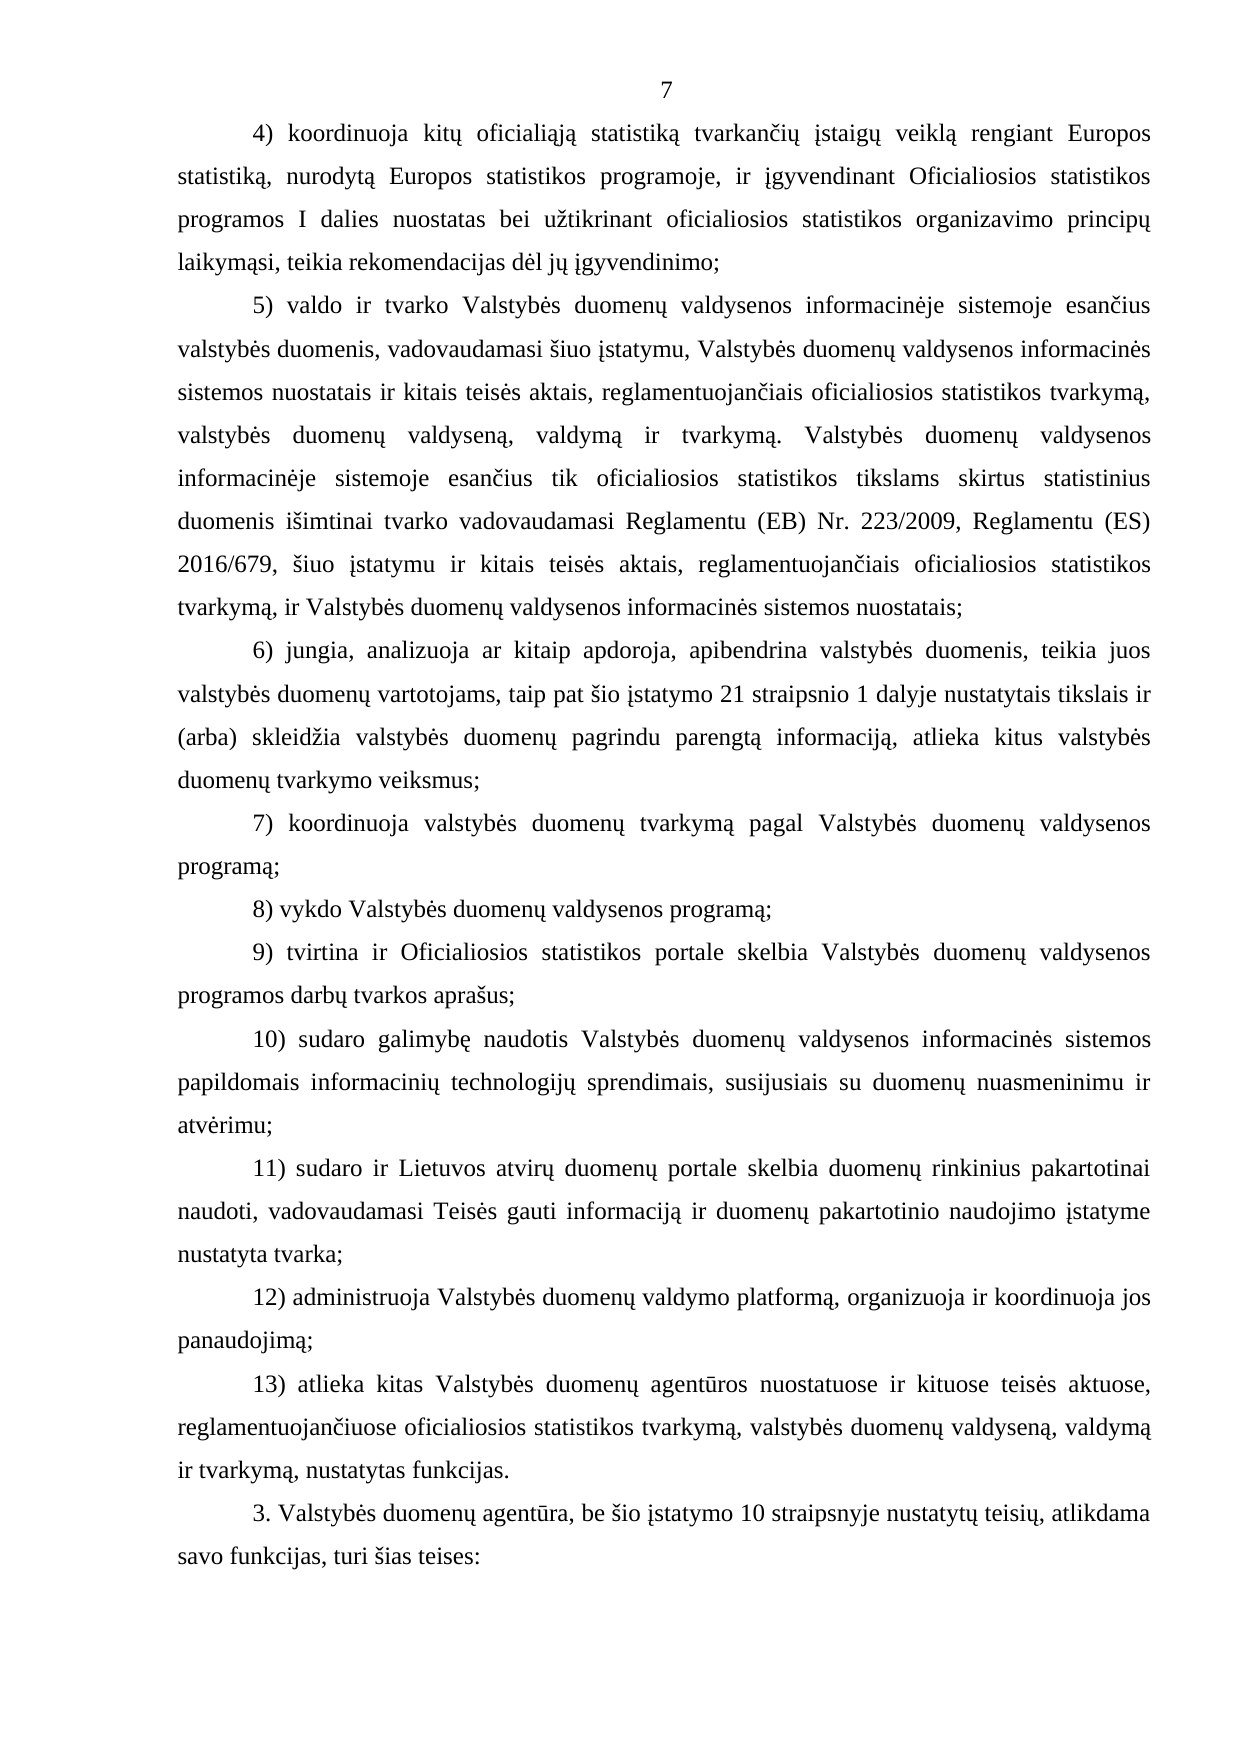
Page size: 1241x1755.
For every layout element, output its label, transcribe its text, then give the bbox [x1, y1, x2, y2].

text 8) vykdo Valstybės duomenų valdysenos programą; [177, 894, 1152, 923]
text 3. Valstybės duomenų agentūra, be šio įstatymo 10 straipsnyje nustatytų teisių, atlikdama savo funkcijas, turi šias teises: [177, 1498, 1152, 1570]
text 4) koordinuoja kitų oficialiąją statistiką tvarkančių įstaigų veiklą rengiant Europos statistiką, nurodytą Europos statistikos programoje, ir įgyvendinant Oficialiosios statistikos programos I dalies nuostatas bei užtikrinant oficialiosios statistikos organizavimo principų laikymąsi, teikia rekomendacijas dėl jų įgyvendinimo; [177, 118, 1152, 276]
text 13) atlieka kitas Valstybės duomenų agentūros nuostatuose ir kituose teisės aktuose, reglamentuojančiuose oficialiosios statistikos tvarkymą, valstybės duomenų valdyseną, valdymą ir tvarkymą, nustatytas funkcijas. [177, 1369, 1152, 1484]
text 11) sudaro ir Lietuvos atvirų duomenų portale skelbia duomenų rinkinius pakartotinai naudoti, vadovaudamasi Teisės gauti informaciją ir duomenų pakartotinio naudojimo įstatyme nustatyta tvarka; [177, 1153, 1152, 1268]
text 10) sudaro galimybę naudotis Valstybės duomenų valdysenos informacinės sistemos papildomais informacinių technologijų sprendimais, susijusiais su duomenų nuasmeninimu ir atvėrimu; [177, 1024, 1152, 1139]
text 9) tvirtina ir Oficialiosios statistikos portale skelbia Valstybės duomenų valdysenos programos darbų tvarkos aprašus; [177, 937, 1152, 1009]
text 6) jungia, analizuoja ar kitaip apdoroja, apibendrina valstybės duomenis, teikia juos valstybės duomenų vartotojams, taip pat šio įstatymo 21 straipsnio 1 dalyje nustatytais tikslais ir (arba) skleidžia valstybės duomenų pagrindu parengtą informaciją, atlieka kitus valstybės duomenų tvarkymo veiksmus; [177, 636, 1152, 794]
text 5) valdo ir tvarko Valstybės duomenų valdysenos informacinėje sistemoje esančius valstybės duomenis, vadovaudamasi šiuo įstatymu, Valstybės duomenų valdysenos informacinės sistemos nuostatais ir kitais teisės aktais, reglamentuojančiais oficialiosios statistikos tvarkymą, valstybės duomenų valdyseną, valdymą ir tvarkymą. Valstybės duomenų valdysenos informacinėje sistemoje esančius tik oficialiosios statistikos tikslams skirtus statistinius duomenis išimtinai tvarko vadovaudamasi Reglamentu (EB) Nr. 223/2009, Reglamentu (ES) 2016/679, šiuo įstatymu ir kitais teisės aktais, reglamentuojančiais oficialiosios statistikos tvarkymą, ir Valstybės duomenų valdysenos informacinės sistemos nuostatais; [177, 291, 1152, 621]
text 12) administruoja Valstybės duomenų valdymo platformą, organizuoja ir koordinuoja jos panaudojimą; [177, 1282, 1152, 1354]
text 7) koordinuoja valstybės duomenų tvarkymą pagal Valstybės duomenų valdysenos programą; [177, 808, 1152, 880]
